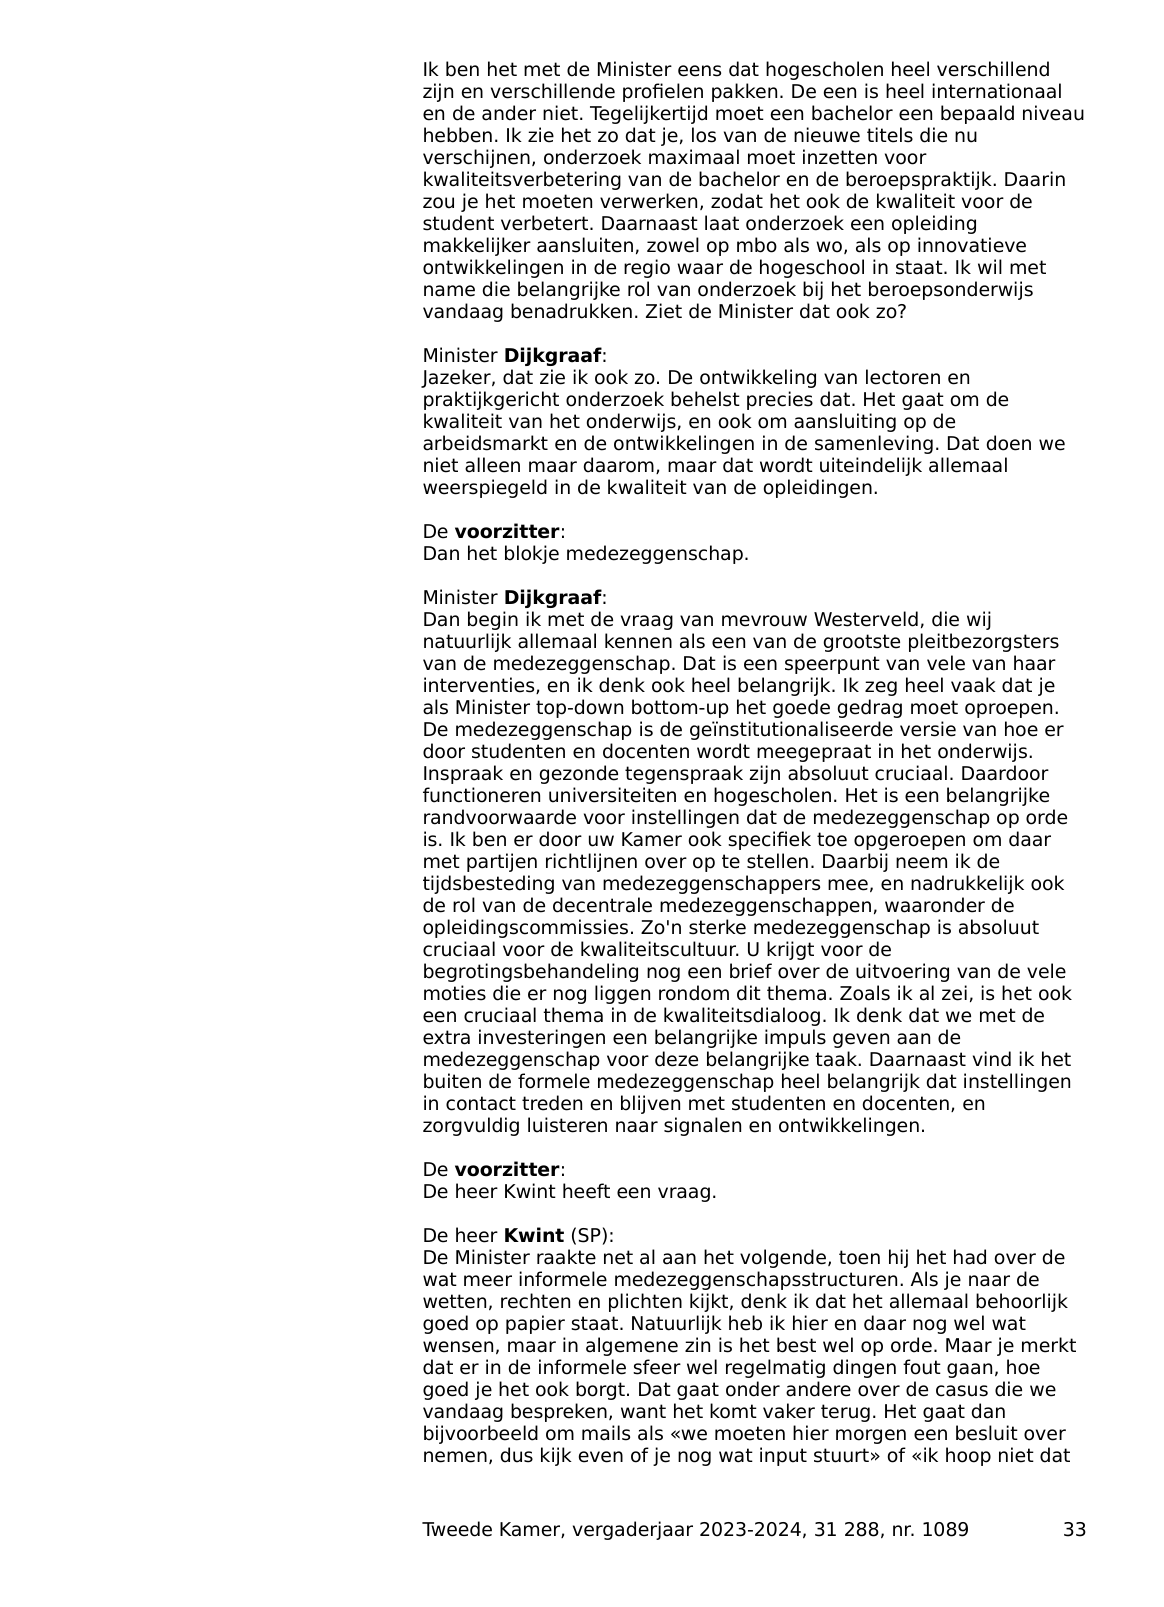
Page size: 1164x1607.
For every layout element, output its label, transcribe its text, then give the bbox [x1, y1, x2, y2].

text De Minister raakte net al aan het volgende, toen hij het had over de wat meer informele medezeggenschapsstructuren. Als je naar de wetten, rechten en plichten kijkt, denk ik dat het allemaal behoorlijk goed op papier staat. Natuurlijk heb ik hier en daar nog wel wat wensen, maar in algemene zin is het best wel op orde. Maar je merkt dat er in de informele sfeer wel regelmatig dingen fout gaan, hoe goed je het ook borgt. Dat gaat onder andere over de casus die we vandaag bespreken, want het komt vaker terug. Het gaat dan bijvoorbeeld om mails als «we moeten hier morgen een besluit over nemen, dus kijk even of je nog wat input stuurt» of «ik hoop niet dat [422, 1247, 1087, 1467]
text Ik ben het met de Minister eens dat hogescholen heel verschillend zijn en verschillende profielen pakken. De een is heel internationaal en de ander niet. Tegelijkertijd moet een bachelor een bepaald niveau hebben. Ik zie het zo dat je, los van de nieuwe titels die nu verschijnen, onderzoek maximaal moet inzetten voor kwaliteitsverbetering van de bachelor en de beroepspraktijk. Daarin zou je het moeten verwerken, zodat het ook de kwaliteit voor de student verbetert. Daarnaast laat onderzoek een opleiding makkelijker aansluiten, zowel op mbo als wo, als op innovatieve ontwikkelingen in de regio waar de hogeschool in staat. Ik wil met name die belangrijke rol van onderzoek bij het beroepsonderwijs vandaag benadrukken. Ziet de Minister dat ook zo? [422, 59, 1087, 323]
text Jazeker, dat zie ik ook zo. De ontwikkeling van lectoren en praktijkgericht onderzoek behelst precies dat. Het gaat om de kwaliteit van het onderwijs, en ook om aansluiting op de arbeidsmarkt en de ontwikkelingen in de samenleving. Dat doen we niet alleen maar daarom, maar dat wordt uiteindelijk allemaal weerspiegeld in de kwaliteit van de opleidingen. [422, 367, 1087, 499]
text Minister Dijkgraaf: [422, 345, 1087, 367]
text Dan het blokje medezeggenschap. [422, 543, 1087, 565]
text Dan begin ik met de vraag van mevrouw Westerveld, die wij natuurlijk allemaal kennen als een van de grootste pleitbezorgsters van de medezeggenschap. Dat is een speerpunt van vele van haar interventies, en ik denk ook heel belangrijk. Ik zeg heel vaak dat je als Minister top-down bottom-up het goede gedrag moet oproepen. De medezeggenschap is de geïnstitutionaliseerde versie van hoe er door studenten en docenten wordt meegepraat in het onderwijs. Inspraak en gezonde tegenspraak zijn absoluut cruciaal. Daardoor functioneren universiteiten en hogescholen. Het is een belangrijke randvoorwaarde voor instellingen dat de medezeggenschap op orde is. Ik ben er door uw Kamer ook specifiek toe opgeroepen om daar met partijen richtlijnen over op te stellen. Daarbij neem ik de tijdsbesteding van medezeggenschappers mee, en nadrukkelijk ook de rol van de decentrale medezeggenschappen, waaronder de opleidingscommissies. Zo'n sterke medezeggenschap is absoluut cruciaal voor de kwaliteitscultuur. U krijgt voor de begrotingsbehandeling nog een brief over de uitvoering van de vele moties die er nog liggen rondom dit thema. Zoals ik al zei, is het ook een cruciaal thema in de kwaliteitsdialoog. Ik denk dat we met de extra investeringen een belangrijke impuls geven aan de medezeggenschap voor deze belangrijke taak. Daarnaast vind ik het buiten de formele medezeggenschap heel belangrijk dat instellingen in contact treden en blijven met studenten en docenten, en zorgvuldig luisteren naar signalen en ontwikkelingen. [422, 609, 1087, 1137]
text De heer Kwint heeft een vraag. [422, 1181, 1087, 1203]
text De heer Kwint (SP): [422, 1225, 1087, 1247]
text De voorzitter: [422, 1159, 1087, 1181]
text Minister Dijkgraaf: [422, 587, 1087, 609]
text De voorzitter: [422, 521, 1087, 543]
